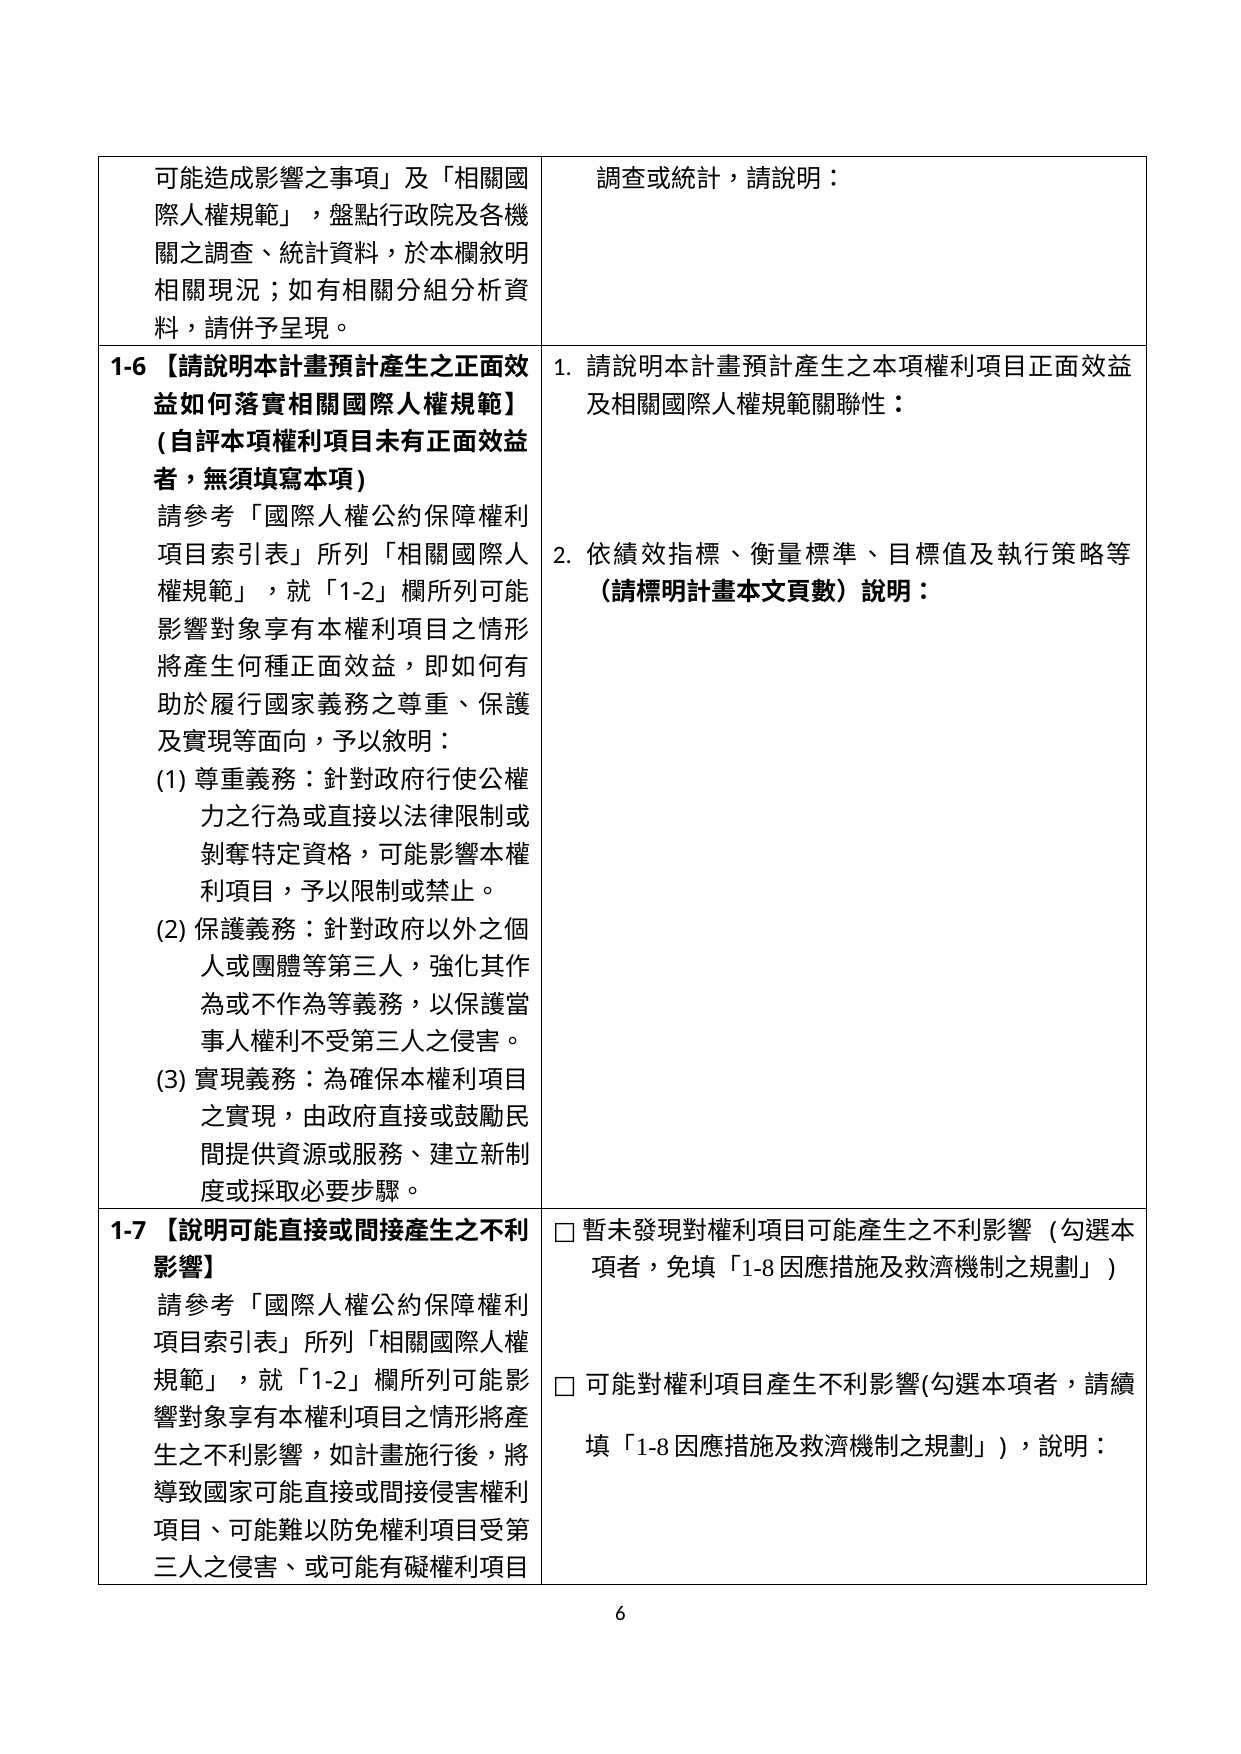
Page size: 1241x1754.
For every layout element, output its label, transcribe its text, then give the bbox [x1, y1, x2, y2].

table_cell 1-7 【說明可能直接或間接產生之不利影響】 請參考「國際人權公約保障權利項目索引表」所列「相關國際人權規範」，就「1-2」欄所列可能影響對象享有本權利項目之情形將產生之不利影響，如計畫施行後，將導致國家可能直接或間接侵害權利項目、可能難以防免權利項目受第三人之侵害、或可能有礙權利項目 [99, 1209, 541, 1584]
table_cell 可能造成影響之事項」及「相關國際人權規範」，盤點行政院及各機關之調查、統計資料，於本欄敘明相關現況；如有相關分組分析資料，請併予呈現。 [99, 157, 541, 345]
table_cell 調查或統計，請說明： [542, 157, 1146, 345]
table_cell 1-6 【請說明本計畫預計產生之正面效益如何落實相關國際人權規範】(自評本項權利項目未有正面效益者，無須填寫本項) 請參考「國際人權公約保障權利項目索引表」所列「相關國際人權規範」，就「1-2」欄所列可能影響對象享有本權利項目之情形將產生何種正面效益，即如何有助於履行國家義務之尊重、保護及實現等面向，予以敘明： (1) 尊重義務：針對政府行使公權力之行為或直接以法律限制或剝奪特定資格，可能影響本權利項目，予以限制或禁止。 (2) 保護義務：針對政府以外之個人或團體等第三人，強化其作為或不作為等義務，以保護當事人權利不受第三人之侵害。 (3) 實現義務：為確保本權利項目之實現，由政府直接或鼓勵民間提供資源或服務、建立新制度或採取必要步驟。 [99, 346, 541, 1208]
table_cell 請說明本計畫預計產生之本項權利項目正面效益及相關國際人權規範關聯性： 依績效指標、衡量標準、目標值及執行策略等（請標明計畫本文頁數）說明： [542, 346, 1146, 1208]
table_cell □ 暫未發現對權利項目可能產生之不利影響 (勾選本項者，免填「1-8因應措施及救濟機制之規劃」) 可能對權利項目產生不利影響(勾選本項者，請續填「1-8因應措施及救濟機制之規劃」) ，說明： [542, 1209, 1146, 1584]
